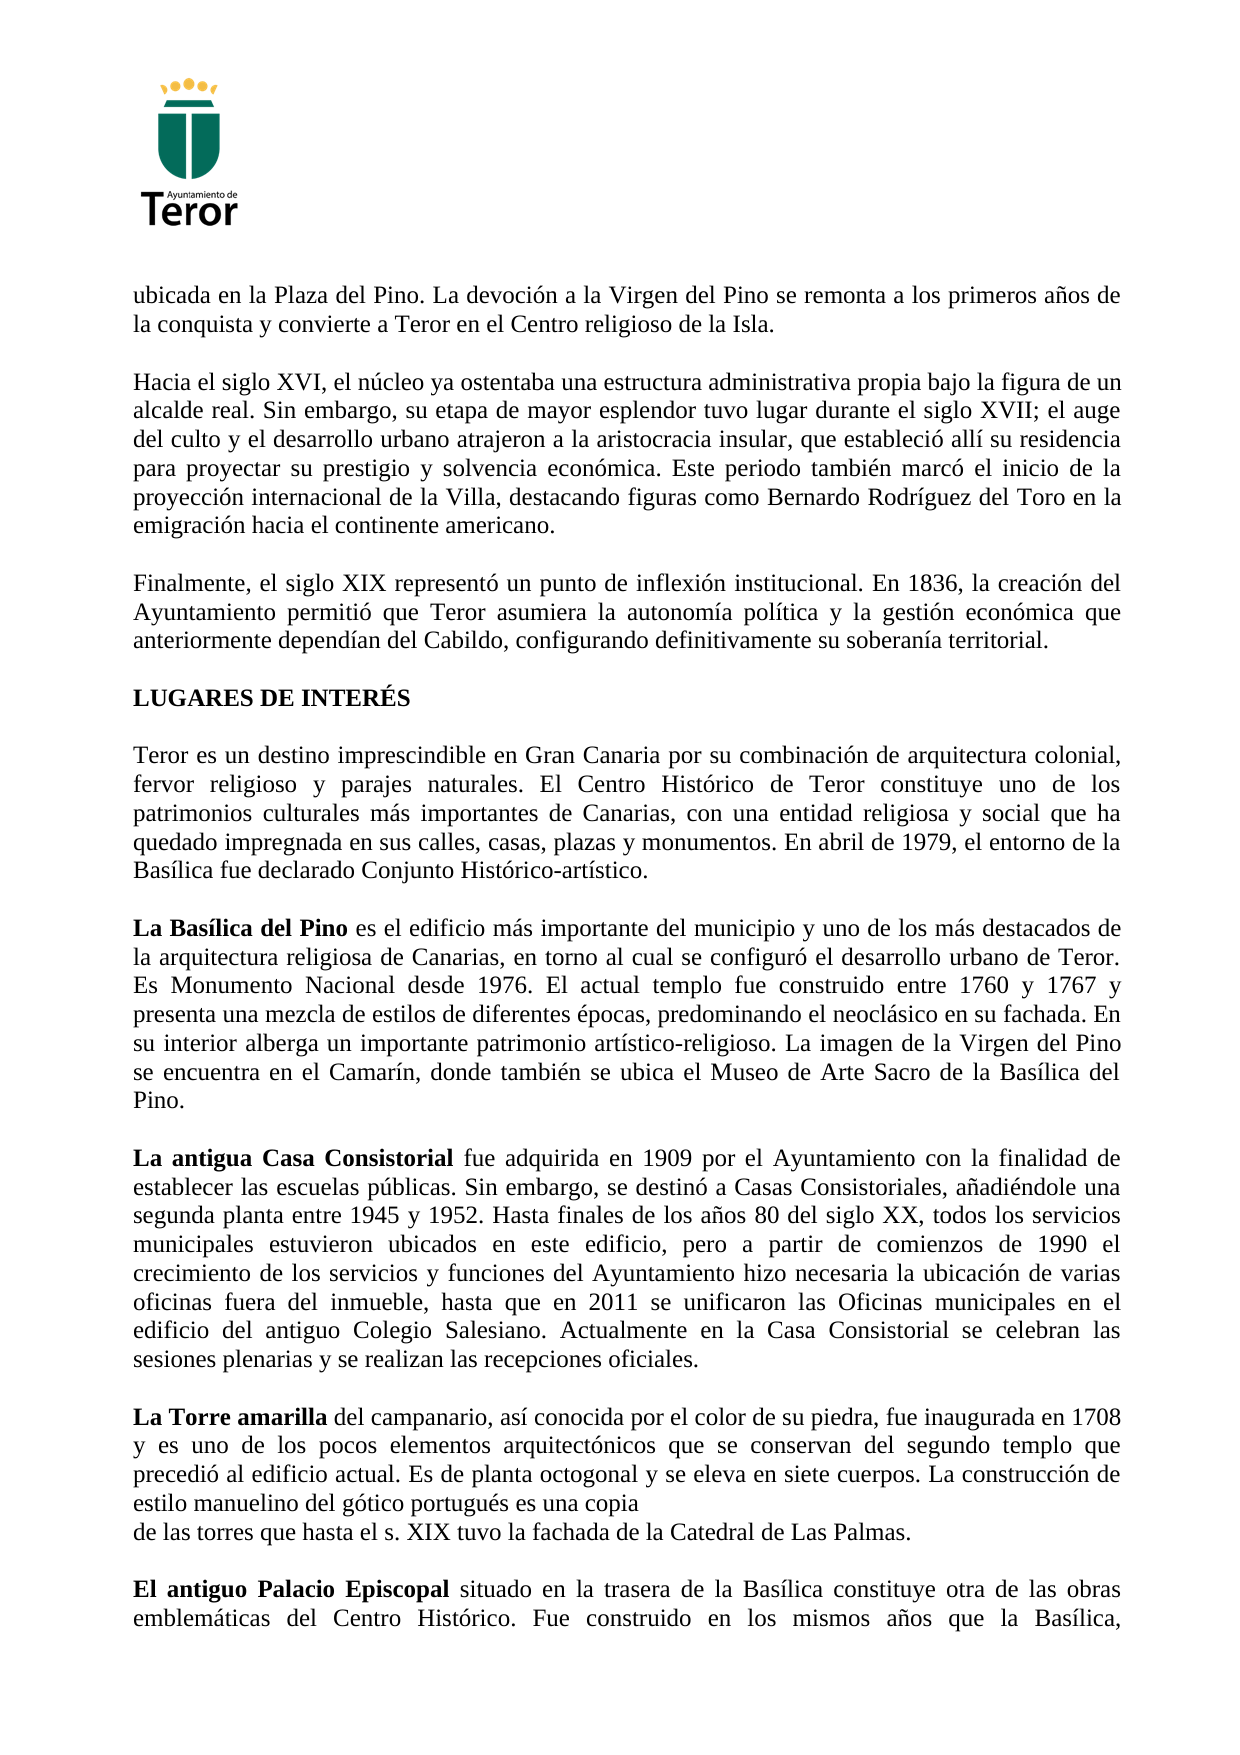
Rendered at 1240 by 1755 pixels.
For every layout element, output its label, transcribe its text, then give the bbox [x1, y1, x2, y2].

text La Basílica del Pino es el edificio más importante del municipio y uno de los más destacados de la arquitectura religiosa de Canarias, en torno al cual se configuró el desarrollo urbano de Teror. Es Monumento Nacional desde 1976. El actual templo fue construido entre 1760 y 1767 y presenta una mezcla de estilos de diferentes épocas, predominando el neoclásico en su fachada. En su interior alberga un importante patrimonio artístico-religioso. La imagen de la Virgen del Pino se encuentra en el Camarín, donde también se ubica el Museo de Arte Sacro de la Basílica del Pino. [133, 913, 1122, 1114]
text El antiguo Palacio Episcopal situado en la trasera de la Basílica constituye otra de las obras emblemáticas del Centro Histórico. Fue construido en los mismos años que la Basílica, [133, 1574, 1122, 1632]
text ubicada en la Plaza del Pino. La devoción a la Virgen del Pino se remonta a los primeros años de la conquista y convierte a Teror en el Centro religioso de la Isla. [133, 281, 1122, 338]
text Teror es un destino imprescindible en Gran Canaria por su combinación de arquitectura colonial, fervor religioso y parajes naturales. El Centro Histórico de Teror constituye uno de los patrimonios culturales más importantes de Canarias, con una entidad religiosa y social que ha quedado impregnada en sus calles, casas, plazas y monumentos. En abril de 1979, el entorno de la Basílica fue declarado Conjunto Histórico-artístico. [133, 741, 1122, 884]
text de las torres que hasta el s. XIX tuvo la fachada de la Catedral de Las Palmas. [133, 1517, 1122, 1546]
text La Torre amarilla del campanario, así conocida por el color de su piedra, fue inaugurada en 1708 y es uno de los pocos elementos arquitectónicos que se conservan del segundo templo que precedió al edificio actual. Es de planta octogonal y se eleva en siete cuerpos. La construcción de estilo manuelino del gótico portugués es una copia [133, 1402, 1122, 1517]
text Finalmente, el siglo XIX representó un punto de inflexión institucional. En 1836, la creación del Ayuntamiento permitió que Teror asumiera la autonomía política y la gestión económica que anteriormente dependían del Cabildo, configurando definitivamente su soberanía territorial. [133, 568, 1122, 654]
text Hacia el siglo XVI, el núcleo ya ostentaba una estructura administrativa propia bajo la figura de un alcalde real. Sin embargo, su etapa de mayor esplendor tuvo lugar durante el siglo XVII; el auge del culto y el desarrollo urbano atrajeron a la aristocracia insular, que estableció allí su residencia para proyectar su prestigio y solvencia económica. Este periodo también marcó el inicio de la proyección internacional de la Villa, destacando figuras como Bernardo Rodríguez del Toro en la emigración hacia el continente americano. [133, 367, 1122, 539]
text LUGARES DE INTERÉS [133, 683, 1122, 712]
text La antigua Casa Consistorial fue adquirida en 1909 por el Ayuntamiento con la finalidad de establecer las escuelas públicas. Sin embargo, se destinó a Casas Consistoriales, añadiéndole una segunda planta entre 1945 y 1952. Hasta finales de los años 80 del siglo XX, todos los servicios municipales estuvieron ubicados en este edificio, pero a partir de comienzos de 1990 el crecimiento de los servicios y funciones del Ayuntamiento hizo necesaria la ubicación de varias oficinas fuera del inmueble, hasta que en 2011 se unificaron las Oficinas municipales en el edificio del antiguo Colegio Salesiano. Actualmente en la Casa Consistorial se celebran las sesiones plenarias y se realizan las recepciones oficiales. [133, 1143, 1122, 1373]
